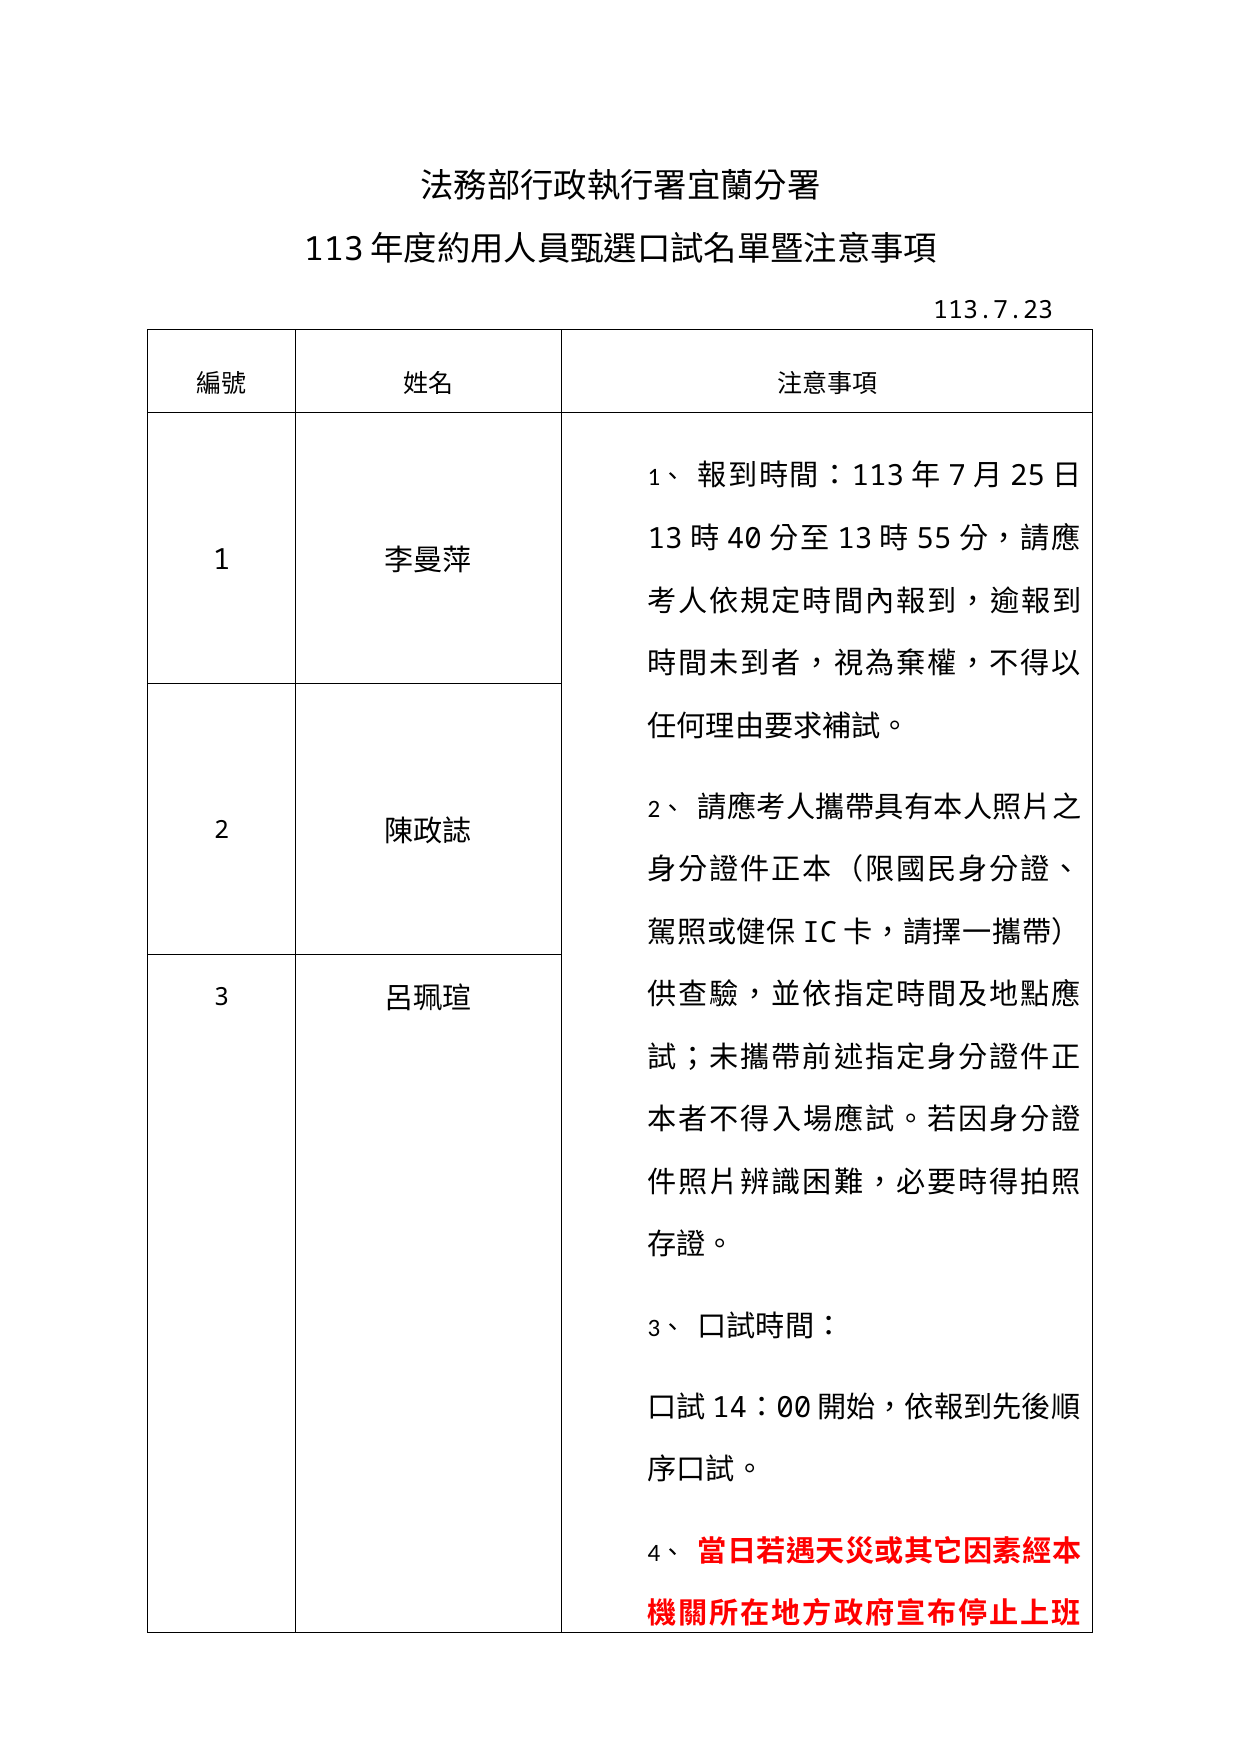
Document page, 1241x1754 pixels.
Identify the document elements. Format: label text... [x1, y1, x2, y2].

table_cell 報到時間：113年7月25日13時40分至13時55分，請應考人依規定時間內報到，逾報到時間未到者，視為棄權，不得以任何理由要求補試。 請應考人攜帶具有本人照片之身分證件正本（限國民身分證、駕照或健保IC卡，請擇一攜帶）供查驗，並依指定時間及地點應試；未攜帶前述指定身分證件正本者不得入場應試。若因身分證件照片辨識困難，必要時得拍照存證。 口試時間： 口試14：00開始，依報到先後順序口試。 當日若遇天災或其它因素經本機關所在地方政府宣布停止上班者，則順延至開始上班之首日同時間辦理，不再另行通知或公告。 [562, 413, 1092, 1632]
text 法務部行政執行署宜蘭分署 [187, 142, 1053, 204]
table_cell 呂珮瑄 [296, 955, 561, 1632]
table_cell 2 [148, 684, 295, 953]
table_header 注意事項 [562, 330, 1092, 412]
table_cell 陳政誌 [296, 684, 561, 953]
text 113年度約用人員甄選口試名單暨注意事項 [187, 204, 1053, 267]
table_cell 1 [148, 413, 295, 683]
table_header 編號 [148, 330, 295, 412]
table_header 姓名 [296, 330, 561, 412]
text 113.7.23 [187, 267, 1053, 329]
table_cell 李曼萍 [296, 413, 561, 683]
table_cell 3 [148, 955, 295, 1632]
